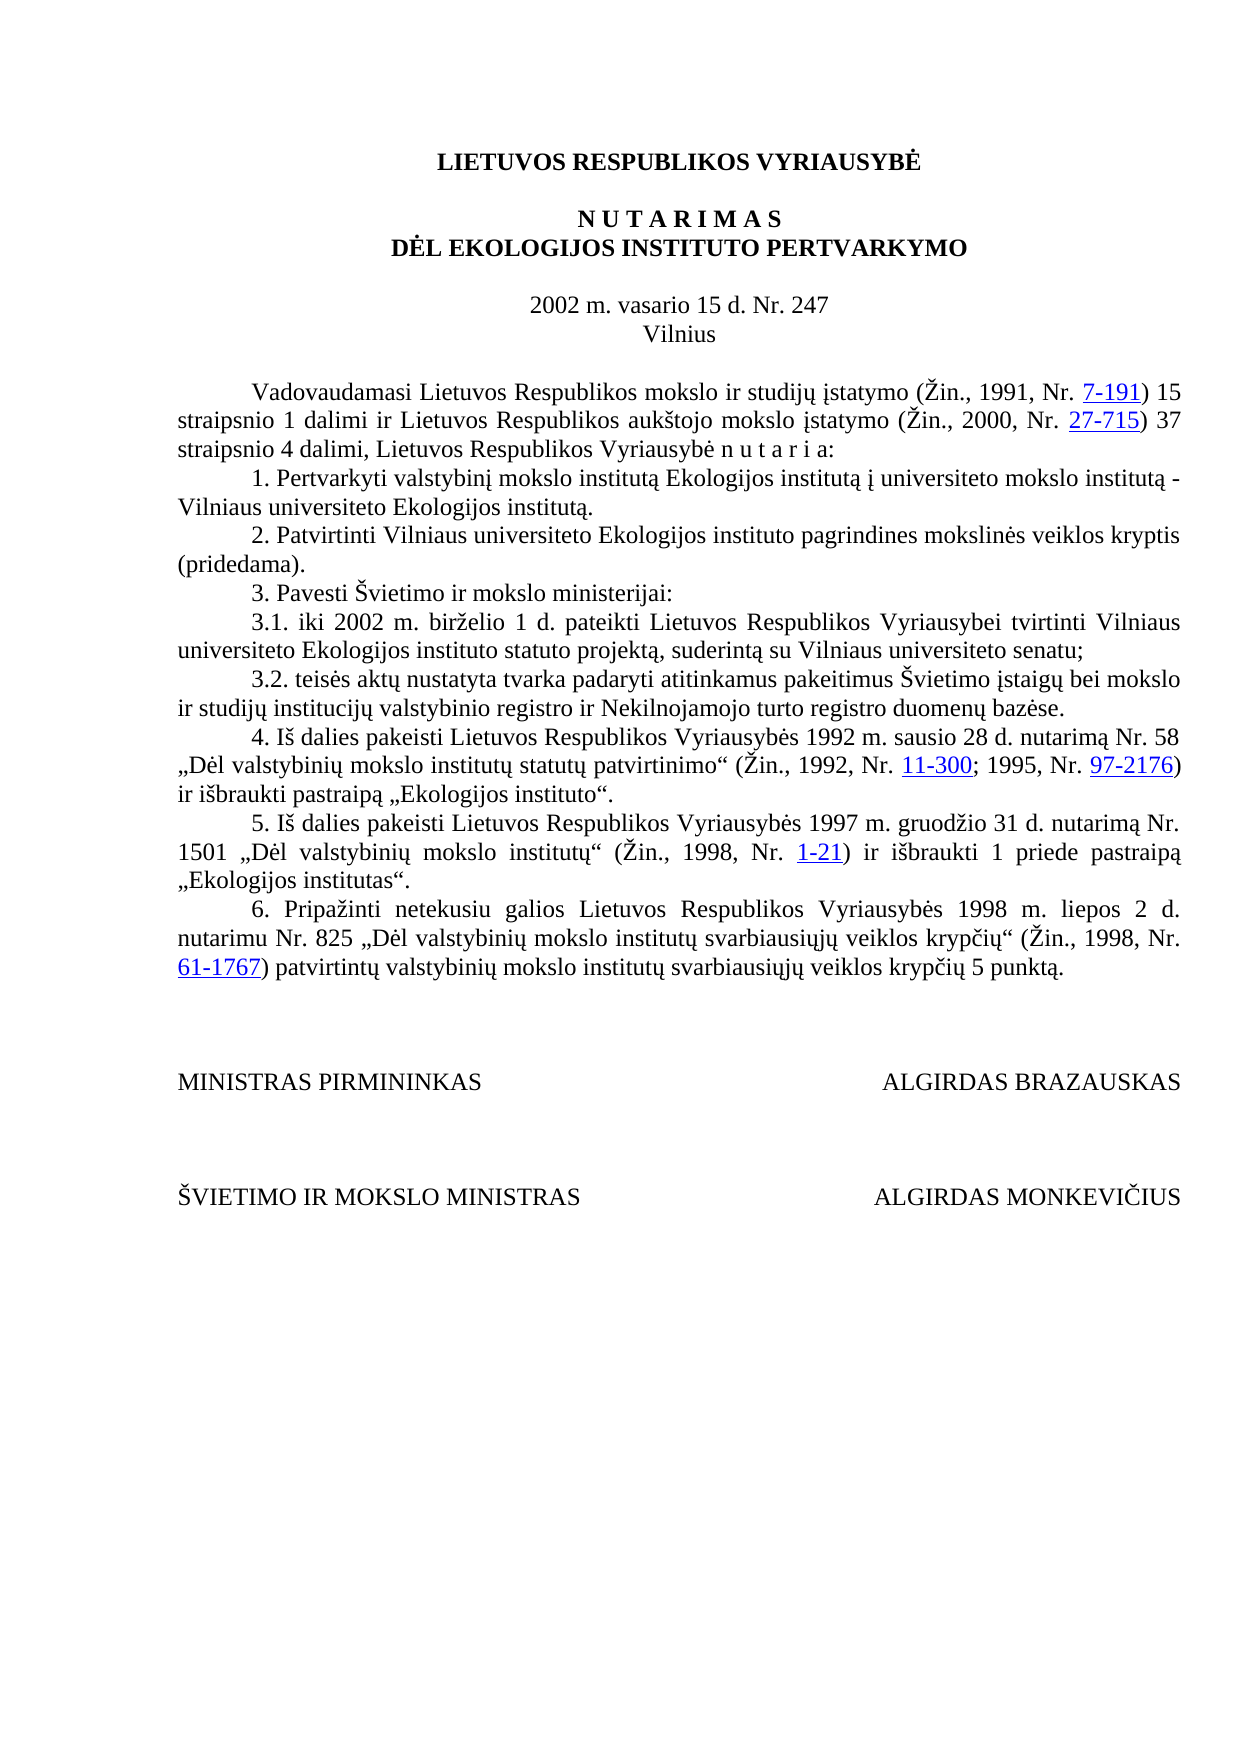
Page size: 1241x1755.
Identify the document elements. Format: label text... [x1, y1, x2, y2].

text LIETUVOS RESPUBLIKOS VYRIAUSYBĖ [177, 147, 1181, 176]
text 3.1. iki 2002 m. birželio 1 d. pateikti Lietuvos Respublikos Vyriausybei tvirtinti Vilniaus universiteto Ekologijos instituto statuto projektą, suderintą su Vilniaus universiteto senatu; [177, 607, 1181, 664]
text Vilnius [177, 319, 1181, 348]
text 6. Pripažinti netekusiu galios Lietuvos Respublikos Vyriausybės 1998 m. liepos 2 d. nutarimu Nr. 825 „Dėl valstybinių mokslo institutų svarbiausiųjų veiklos krypčių“ (Žin., 1998, Nr. 61-1767) patvirtintų valstybinių mokslo institutų svarbiausiųjų veiklos krypčių 5 punktą. [177, 894, 1181, 981]
text 2002 m. vasario 15 d. Nr. 247 [177, 291, 1181, 319]
text 1. Pertvarkyti valstybinį mokslo institutą Ekologijos institutą į universiteto mokslo institutą - Vilniaus universiteto Ekologijos institutą. [177, 463, 1181, 521]
text DĖL EKOLOGIJOS INSTITUTO PERTVARKYMO [177, 233, 1181, 262]
text 2. Patvirtinti Vilniaus universiteto Ekologijos instituto pagrindines mokslinės veiklos kryptis (pridedama). [177, 521, 1181, 578]
text 4. Iš dalies pakeisti Lietuvos Respublikos Vyriausybės 1992 m. sausio 28 d. nutarimą Nr. 58 „Dėl valstybinių mokslo institutų statutų patvirtinimo“ (Žin., 1992, Nr. 11-300; 1995, Nr. 97-2176) ir išbraukti pastraipą „Ekologijos instituto“. [177, 722, 1181, 808]
text ŠVIETIMO IR MOKSLO MINISTRAS ALGIRDAS MONKEVIČIUS [177, 1182, 1181, 1211]
text MINISTRAS PIRMININKAS ALGIRDAS BRAZAUSKAS [177, 1067, 1181, 1096]
text Vadovaudamasi Lietuvos Respublikos mokslo ir studijų įstatymo (Žin., 1991, Nr. 7-191) 15 straipsnio 1 dalimi ir Lietuvos Respublikos aukštojo mokslo įstatymo (Žin., 2000, Nr. 27-715) 37 straipsnio 4 dalimi, Lietuvos Respublikos Vyriausybė nutaria: [177, 377, 1181, 463]
text N U T A R I M A S [177, 204, 1181, 233]
text 3. Pavesti Švietimo ir mokslo ministerijai: [177, 578, 1181, 607]
text 3.2. teisės aktų nustatyta tvarka padaryti atitinkamus pakeitimus Švietimo įstaigų bei mokslo ir studijų institucijų valstybinio registro ir Nekilnojamojo turto registro duomenų bazėse. [177, 664, 1181, 722]
text 5. Iš dalies pakeisti Lietuvos Respublikos Vyriausybės 1997 m. gruodžio 31 d. nutarimą Nr. 1501 „Dėl valstybinių mokslo institutų“ (Žin., 1998, Nr. 1-21) ir išbraukti 1 priede pastraipą „Ekologijos institutas“. [177, 808, 1181, 894]
